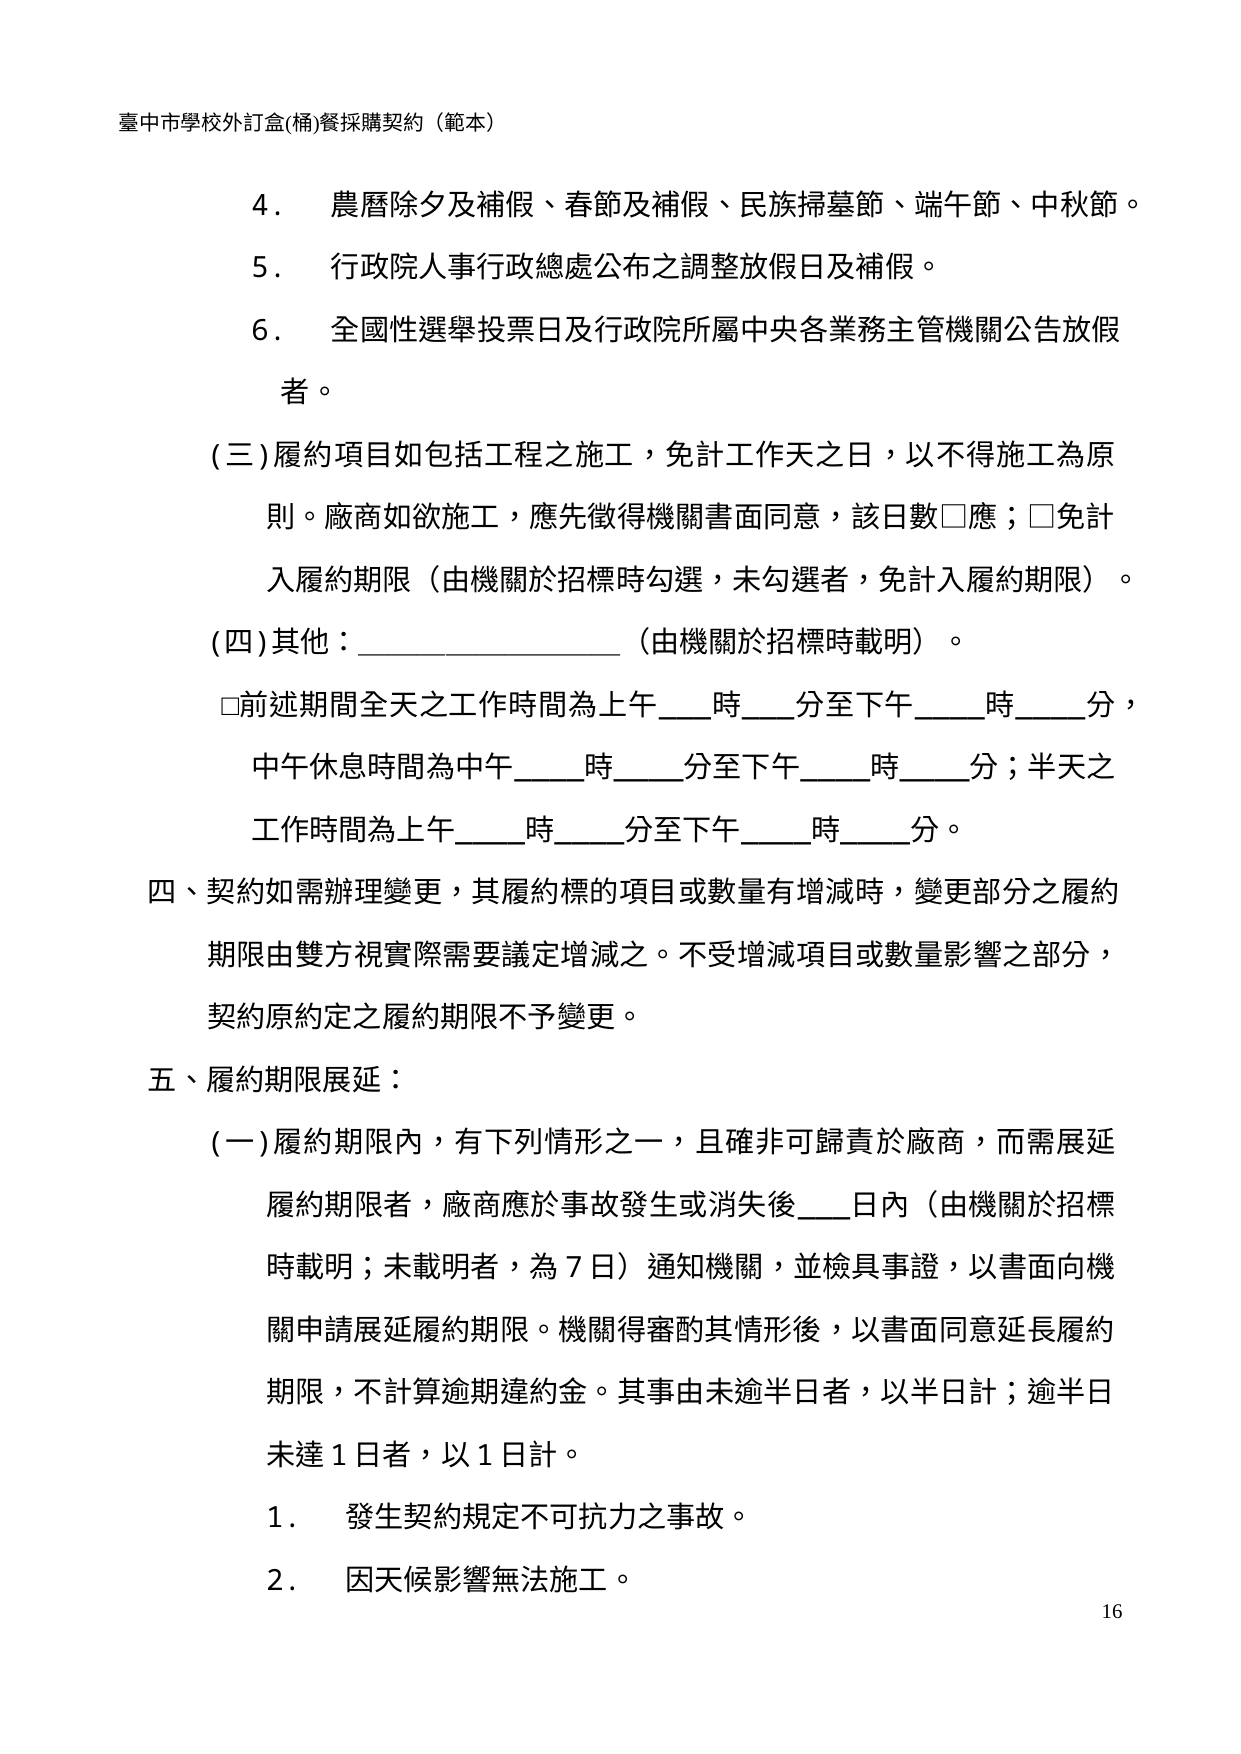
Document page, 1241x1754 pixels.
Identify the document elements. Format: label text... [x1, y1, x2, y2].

text 四、契約如需辦理變更，其履約標的項目或數量有增減時，變更部分之履約期限由雙方視實際需要議定增減之。不受增減項目或數量影響之部分，契約原約定之履約期限不予變更。 [148, 848, 1122, 1036]
list 全國性選舉投票日及行政院所屬中央各業務主管機關公告放假者。 [251, 286, 1122, 411]
text (四)其他：＿＿＿＿＿＿＿＿＿（由機關於招標時載明）。 [207, 598, 1116, 661]
list 發生契約規定不可抗力之事故。 [266, 1473, 1122, 1536]
text (一)履約期限內，有下列情形之一，且確非可歸責於廠商，而需展延履約期限者，廠商應於事故發生或消失後___日內（由機關於招標時載明；未載明者，為7日）通知機關，並檢具事證，以書面向機關申請展延履約期限。機關得審酌其情形後，以書面同意延長履約期限，不計算逾期違約金。其事由未逾半日者，以半日計；逾半日未達1日者，以1日計。 [207, 1098, 1116, 1473]
text □前述期間全天之工作時間為上午___時___分至下午____時____分，中午休息時間為中午____時____分至下午____時____分；半天之工作時間為上午____時____分至下午____時____分。 [221, 661, 1116, 848]
list 農曆除夕及補假、春節及補假、民族掃墓節、端午節、中秋節。 [251, 161, 1122, 223]
list 因天候影響無法施工。 [266, 1536, 1122, 1598]
list 行政院人事行政總處公布之調整放假日及補假。 [251, 223, 1122, 286]
text 五、履約期限展延： [148, 1036, 1122, 1098]
text (三)履約項目如包括工程之施工，免計工作天之日，以不得施工為原則。廠商如欲施工，應先徵得機關書面同意，該日數□應；□免計入履約期限（由機關於招標時勾選，未勾選者，免計入履約期限）。 [207, 411, 1116, 598]
